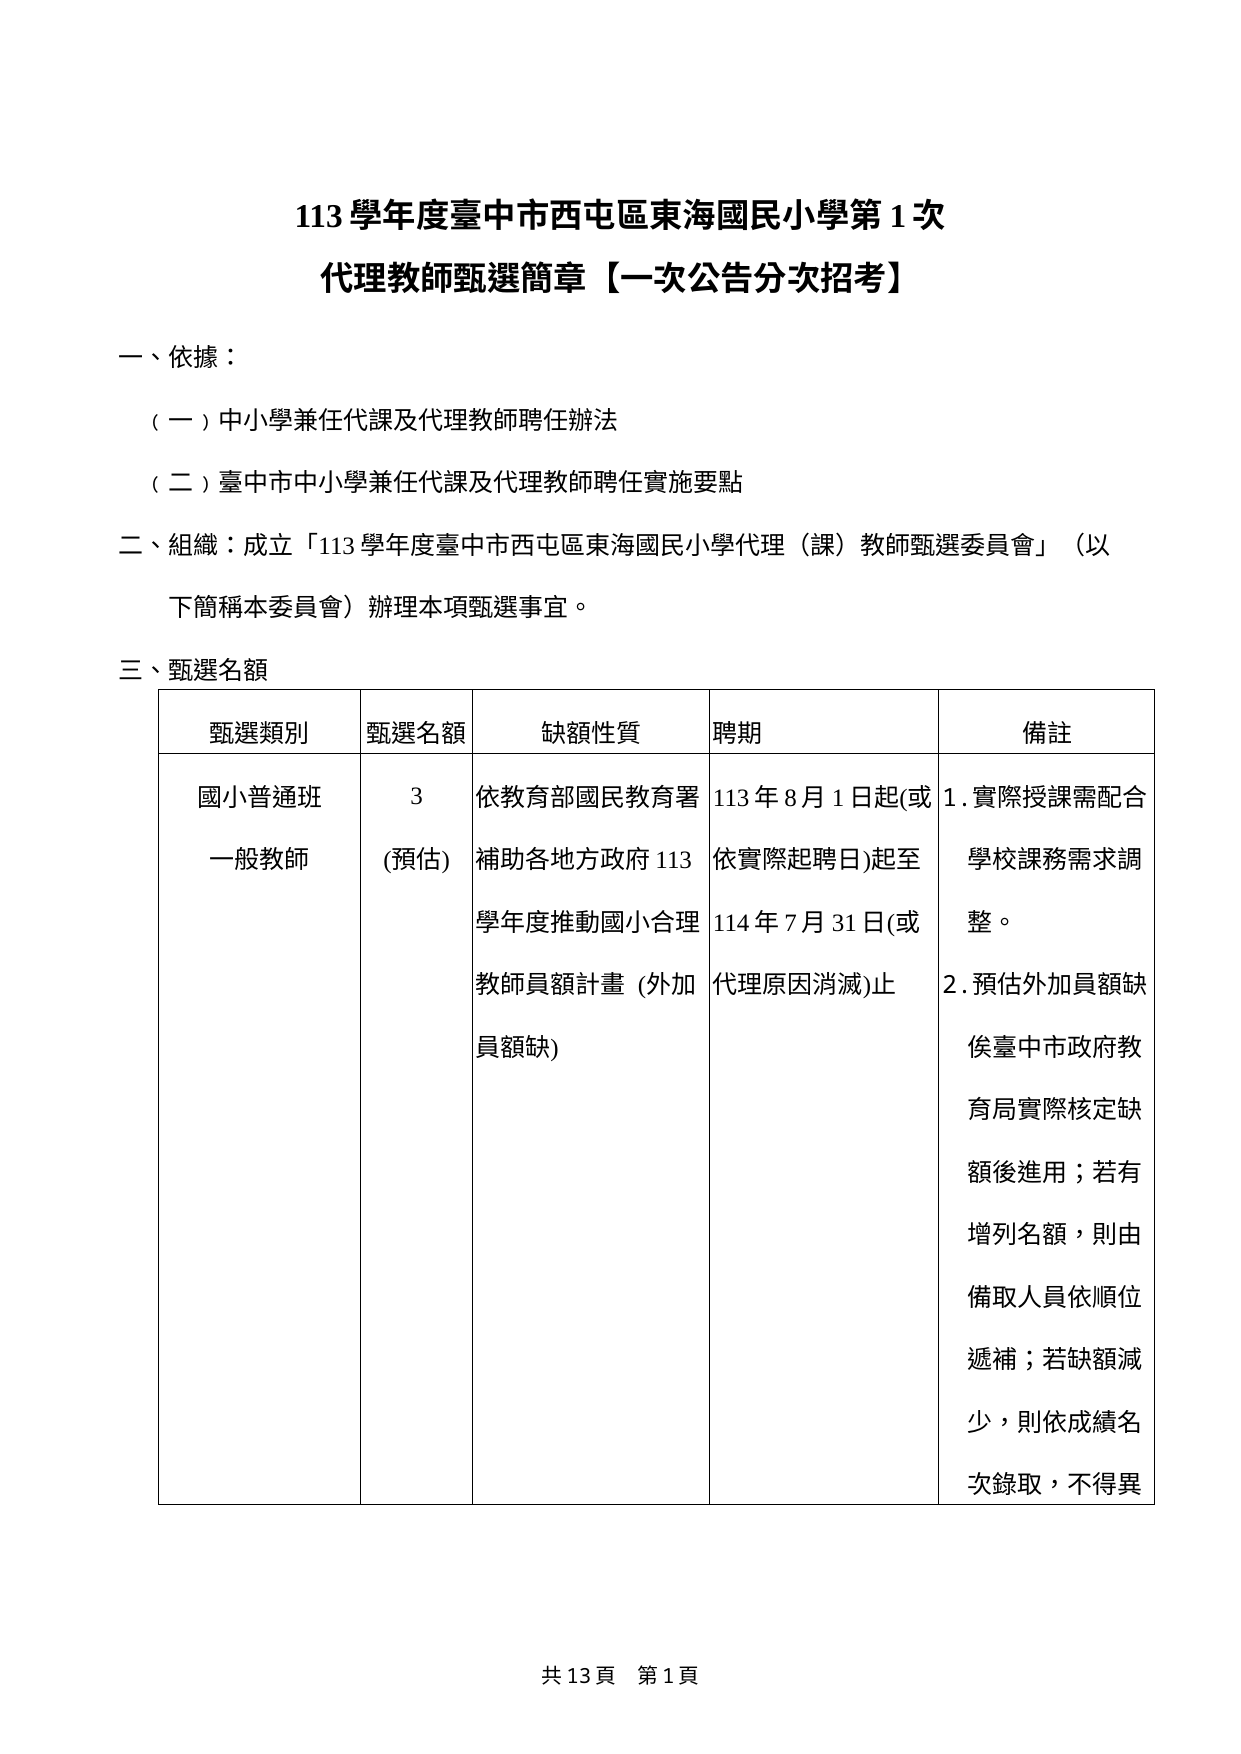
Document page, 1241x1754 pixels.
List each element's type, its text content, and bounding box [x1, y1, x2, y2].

table_cell 3 (預估) [361, 754, 472, 1504]
table_header 缺額性質 [473, 690, 709, 753]
table_header 備註 [939, 690, 1154, 753]
text ﹙二﹚臺中市中小學兼任代課及代理教師聘任實施要點 [143, 439, 1122, 502]
table_cell 依教育部國民教育署補助各地方政府113學年度推動國小合理教師員額計畫 (外加員額缺) [473, 754, 709, 1504]
text 113學年度臺中市西屯區東海國民小學第1次 [118, 172, 1122, 234]
table_header 甄選類別 [159, 690, 360, 753]
table_cell 國小普通班 一般教師 [159, 754, 360, 1504]
text 代理教師甄選簡章【一次公告分次招考】 [118, 234, 1122, 297]
table_header 聘期 [710, 690, 938, 753]
table_cell 113年8月1日起(或依實際起聘日)起至114年7月31日(或代理原因消滅)止 [710, 754, 938, 1504]
text 三、甄選名額 [118, 627, 1122, 689]
table_header 甄選名額 [361, 690, 472, 753]
table_cell 1.實際授課需配合學校課務需求調整。 2.預估外加員額缺俟臺中市政府教育局實際核定缺額後進用；若有增列名額，則由備取人員依順位遞補；若缺額減少，則依成績名次錄取，不得異 [939, 754, 1154, 1504]
text 二、組織：成立「113學年度臺中市西屯區東海國民小學代理（課）教師甄選委員會」（以下簡稱本委員會）辦理本項甄選事宜。 [118, 502, 1122, 627]
text 一、依據： [118, 314, 1122, 377]
text ﹙一﹚中小學兼任代課及代理教師聘任辦法 [143, 377, 1122, 439]
